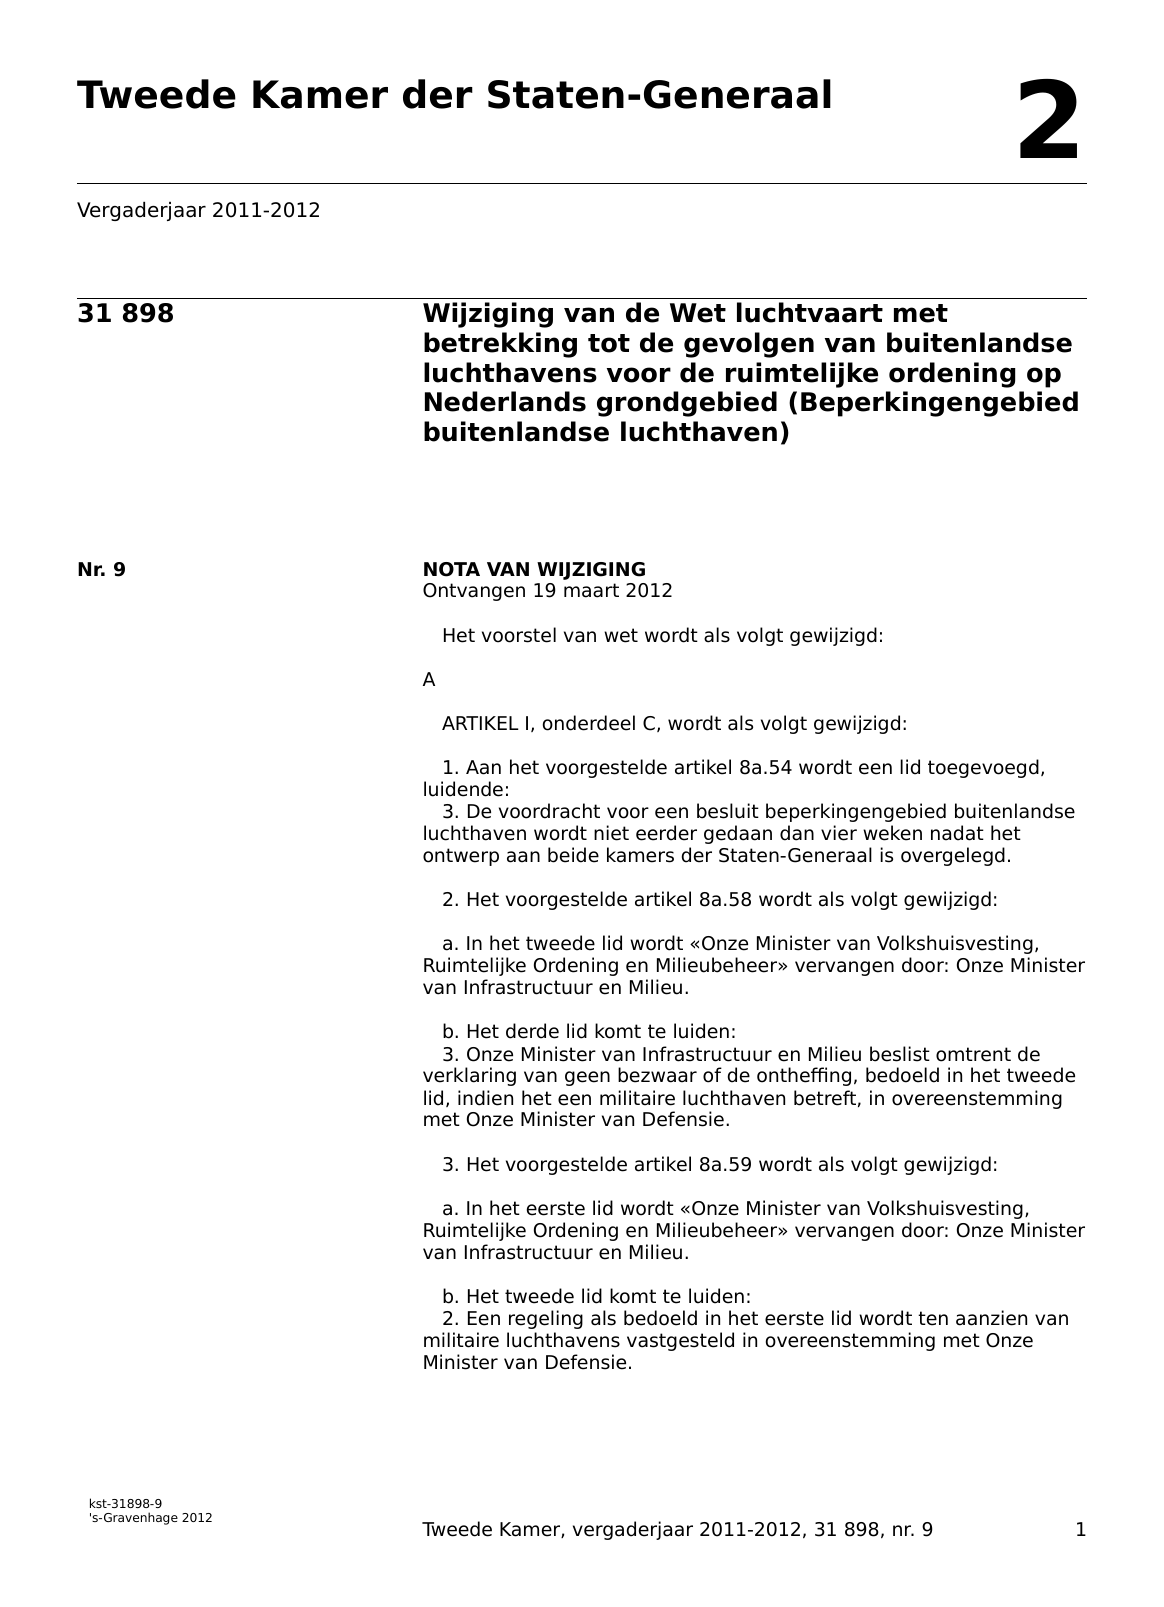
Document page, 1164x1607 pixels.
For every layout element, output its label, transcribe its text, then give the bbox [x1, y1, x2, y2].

table_cell Vergaderjaar 2011-2012 [77, 184, 1087, 298]
text 2. Een regeling als bedoeld in het eerste lid wordt ten aanzien van militaire luchthavens vastgesteld in overeenstemming met Onze Minister van Defensie. [422, 1308, 1087, 1374]
text ARTIKEL I, onderdeel C, wordt als volgt gewijzigd: [422, 713, 1087, 735]
text a. In het eerste lid wordt «Onze Minister van Volkshuisvesting, Ruimtelijke Ordening en Milieubeheer» vervangen door: Onze Minister van Infrastructuur en Milieu. [422, 1198, 1087, 1264]
text kst-31898-9 [88, 1497, 323, 1511]
subtitle 31 898 Wijziging van de Wet luchtvaart met betrekking tot de gevolgen van buitenlandse luchthavens voor de ruimtelijke ordening op Nederlands grondgebied (Beperkingengebied buitenlandse luchthaven) [77, 299, 1087, 447]
text Het voorstel van wet wordt als volgt gewijzigd: [422, 624, 1087, 647]
text 3. Het voorgestelde artikel 8a.59 wordt als volgt gewijzigd: [422, 1153, 1087, 1176]
subtitle Nr. 9 NOTA VAN WIJZIGING [77, 558, 1087, 580]
table_header Tweede Kamer der Staten-Generaal [77, 59, 886, 183]
text a. In het tweede lid wordt «Onze Minister van Volkshuisvesting, Ruimtelijke Ordening en Milieubeheer» vervangen door: Onze Minister van Infrastructuur en Milieu. [422, 933, 1087, 999]
text 3. Onze Minister van Infrastructuur en Milieu beslist omtrent de verklaring van geen bezwaar of de ontheffing, bedoeld in het tweede lid, indien het een militaire luchthaven betreft, in overeenstemming met Onze Minister van Defensie. [422, 1043, 1087, 1131]
text 3. De voordracht voor een besluit beperkingengebied buitenlandse luchthaven wordt niet eerder gedaan dan vier weken nadat het ontwerp aan beide kamers der Staten-Generaal is overgelegd. [422, 801, 1087, 867]
text 1. Aan het voorgestelde artikel 8a.54 wordt een lid toegevoegd, luidende: [422, 757, 1087, 801]
text 's-Gravenhage 2012 [88, 1511, 323, 1525]
text 2. Het voorgestelde artikel 8a.58 wordt als volgt gewijzigd: [422, 889, 1087, 911]
table_header 2 [886, 59, 1087, 183]
text Ontvangen 19 maart 2012 [422, 580, 1087, 602]
subtitle A [422, 669, 1087, 691]
text b. Het tweede lid komt te luiden: [422, 1286, 1087, 1308]
text b. Het derde lid komt te luiden: [422, 1021, 1087, 1043]
